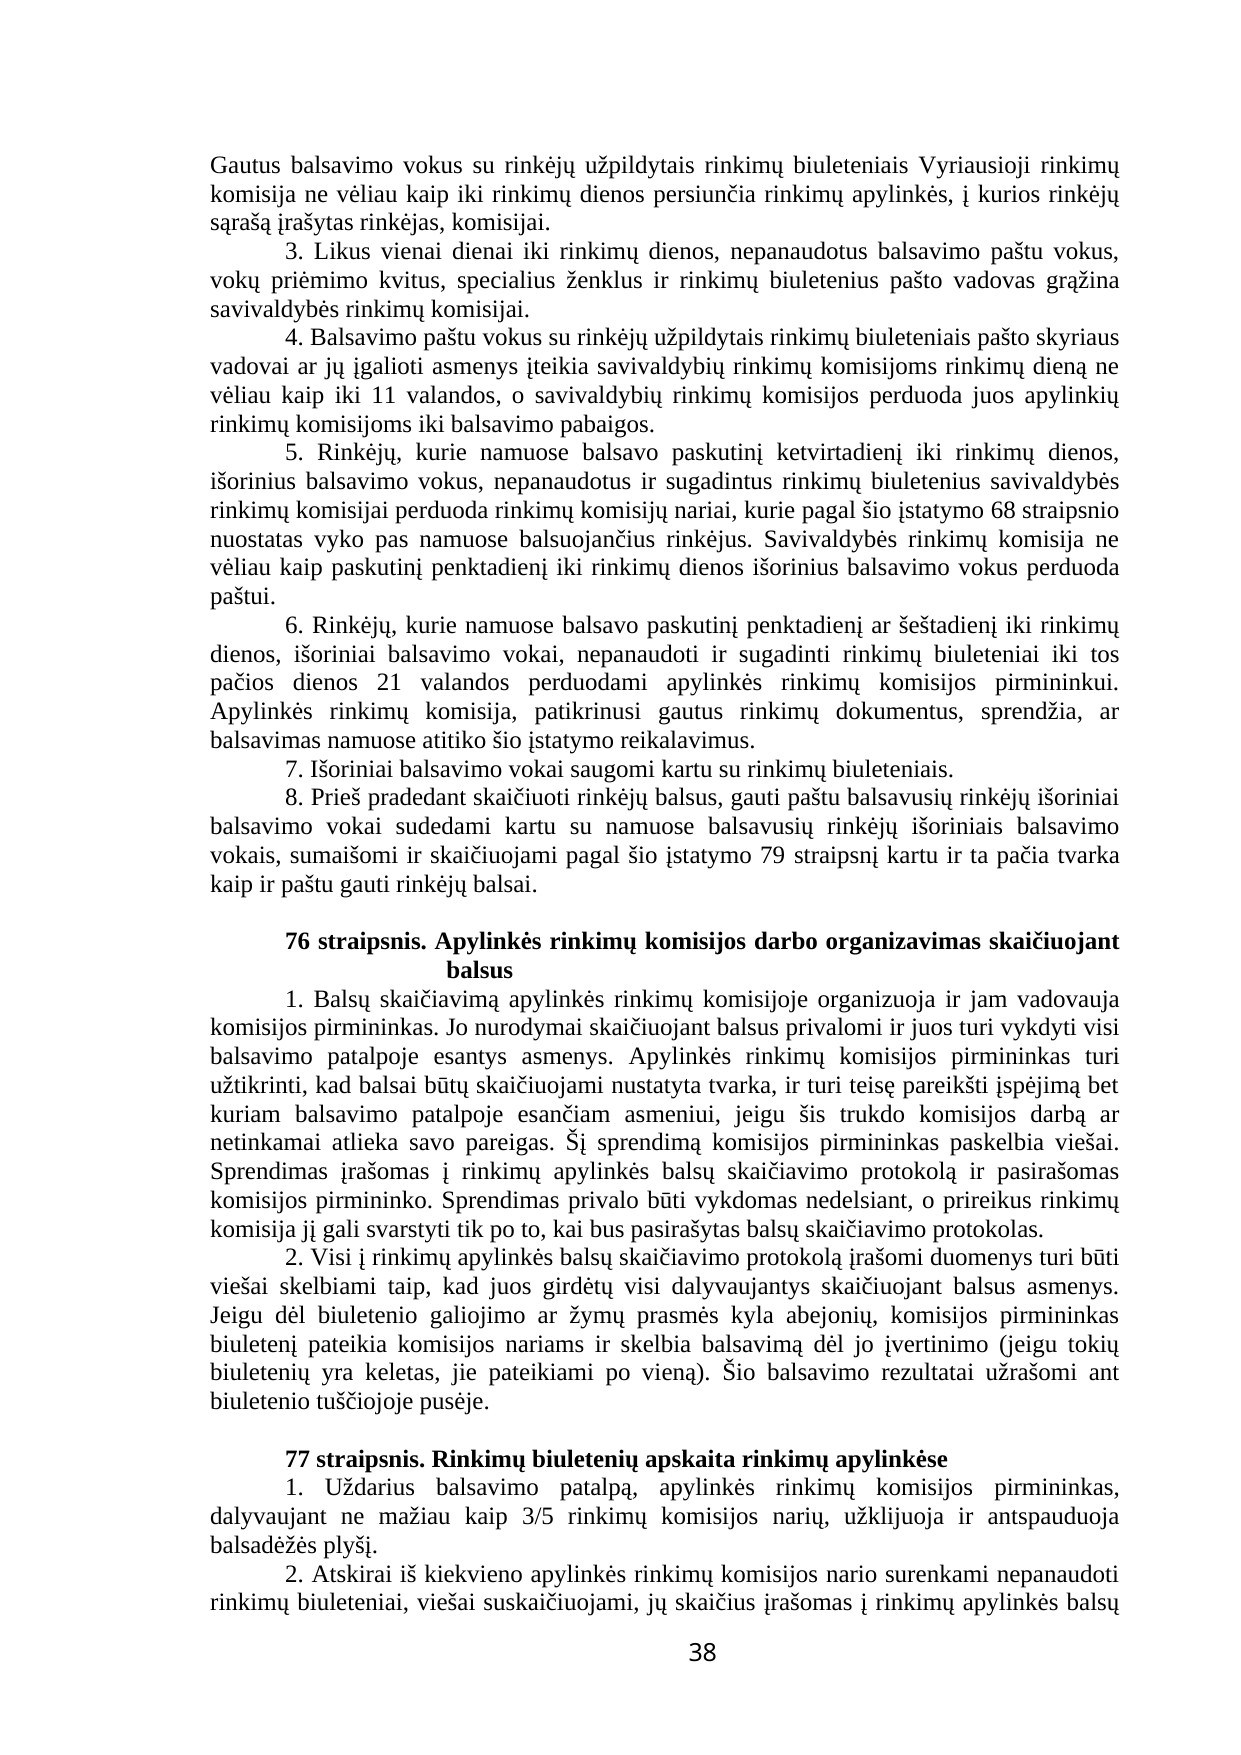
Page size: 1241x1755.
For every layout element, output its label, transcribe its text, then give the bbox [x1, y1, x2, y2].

text 8. Prieš pradedant skaičiuoti rinkėjų balsus, gauti paštu balsavusių rinkėjų išoriniai balsavimo vokai sudedami kartu su namuose balsavusių rinkėjų išoriniais balsavimo vokais, sumaišomi ir skaičiuojami pagal šio įstatymo 79 straipsnį kartu ir ta pačia tvarka kaip ir paštu gauti rinkėjų balsai. [210, 782, 1120, 897]
text 3. Likus vienai dienai iki rinkimų dienos, nepanaudotus balsavimo paštu vokus, vokų priėmimo kvitus, specialius ženklus ir rinkimų biuletenius pašto vadovas grąžina savivaldybės rinkimų komisijai. [210, 236, 1120, 322]
text 76 straipsnis. Apylinkės rinkimų komisijos darbo organizavimas skaičiuojant balsus [285, 926, 1120, 984]
text 4. Balsavimo paštu vokus su rinkėjų užpildytais rinkimų biuleteniais pašto skyriaus vadovai ar jų įgalioti asmenys įteikia savivaldybių rinkimų komisijoms rinkimų dieną ne vėliau kaip iki 11 valandos, o savivaldybių rinkimų komisijos perduoda juos apylinkių rinkimų komisijoms iki balsavimo pabaigos. [210, 322, 1120, 437]
text 2. Visi į rinkimų apylinkės balsų skaičiavimo protokolą įrašomi duomenys turi būti viešai skelbiami taip, kad juos girdėtų visi dalyvaujantys skaičiuojant balsus asmenys. Jeigu dėl biuletenio galiojimo ar žymų prasmės kyla abejonių, komisijos pirmininkas biuletenį pateikia komisijos nariams ir skelbia balsavimą dėl jo įvertinimo (jeigu tokių biuletenių yra keletas, jie pateikiami po vieną). Šio balsavimo rezultatai užrašomi ant biuletenio tuščiojoje pusėje. [210, 1242, 1120, 1415]
text 1. Uždarius balsavimo patalpą, apylinkės rinkimų komisijos pirmininkas, dalyvaujant ne mažiau kaip 3/5 rinkimų komisijos narių, užklijuoja ir antspauduoja balsadėžės plyšį. [210, 1472, 1120, 1559]
text Gautus balsavimo vokus su rinkėjų užpildytais rinkimų biuleteniais Vyriausioji rinkimų komisija ne vėliau kaip iki rinkimų dienos persiunčia rinkimų apylinkės, į kurios rinkėjų sąrašą įrašytas rinkėjas, komisijai. [210, 150, 1120, 236]
text 5. Rinkėjų, kurie namuose balsavo paskutinį ketvirtadienį iki rinkimų dienos, išorinius balsavimo vokus, nepanaudotus ir sugadintus rinkimų biuletenius savivaldybės rinkimų komisijai perduoda rinkimų komisijų nariai, kurie pagal šio įstatymo 68 straipsnio nuostatas vyko pas namuose balsuojančius rinkėjus. Savivaldybės rinkimų komisija ne vėliau kaip paskutinį penktadienį iki rinkimų dienos išorinius balsavimo vokus perduoda paštui. [210, 437, 1120, 610]
text 77 straipsnis. Rinkimų biuletenių apskaita rinkimų apylinkėse [210, 1444, 1120, 1472]
text 6. Rinkėjų, kurie namuose balsavo paskutinį penktadienį ar šeštadienį iki rinkimų dienos, išoriniai balsavimo vokai, nepanaudoti ir sugadinti rinkimų biuleteniai iki tos pačios dienos 21 valandos perduodami apylinkės rinkimų komisijos pirmininkui. Apylinkės rinkimų komisija, patikrinusi gautus rinkimų dokumentus, sprendžia, ar balsavimas namuose atitiko šio įstatymo reikalavimus. [210, 610, 1120, 754]
text 1. Balsų skaičiavimą apylinkės rinkimų komisijoje organizuoja ir jam vadovauja komisijos pirmininkas. Jo nurodymai skaičiuojant balsus privalomi ir juos turi vykdyti visi balsavimo patalpoje esantys asmenys. Apylinkės rinkimų komisijos pirmininkas turi užtikrinti, kad balsai būtų skaičiuojami nustatyta tvarka, ir turi teisę pareikšti įspėjimą bet kuriam balsavimo patalpoje esančiam asmeniui, jeigu šis trukdo komisijos darbą ar netinkamai atlieka savo pareigas. Šį sprendimą komisijos pirmininkas paskelbia viešai. Sprendimas įrašomas į rinkimų apylinkės balsų skaičiavimo protokolą ir pasirašomas komisijos pirmininko. Sprendimas privalo būti vykdomas nedelsiant, o prireikus rinkimų komisija jį gali svarstyti tik po to, kai bus pasirašytas balsų skaičiavimo protokolas. [210, 984, 1120, 1242]
text 7. Išoriniai balsavimo vokai saugomi kartu su rinkimų biuleteniais. [210, 754, 1120, 782]
text 2. Atskirai iš kiekvieno apylinkės rinkimų komisijos nario surenkami nepanaudoti rinkimų biuleteniai, viešai suskaičiuojami, jų skaičius įrašomas į rinkimų apylinkės balsų [210, 1559, 1120, 1616]
